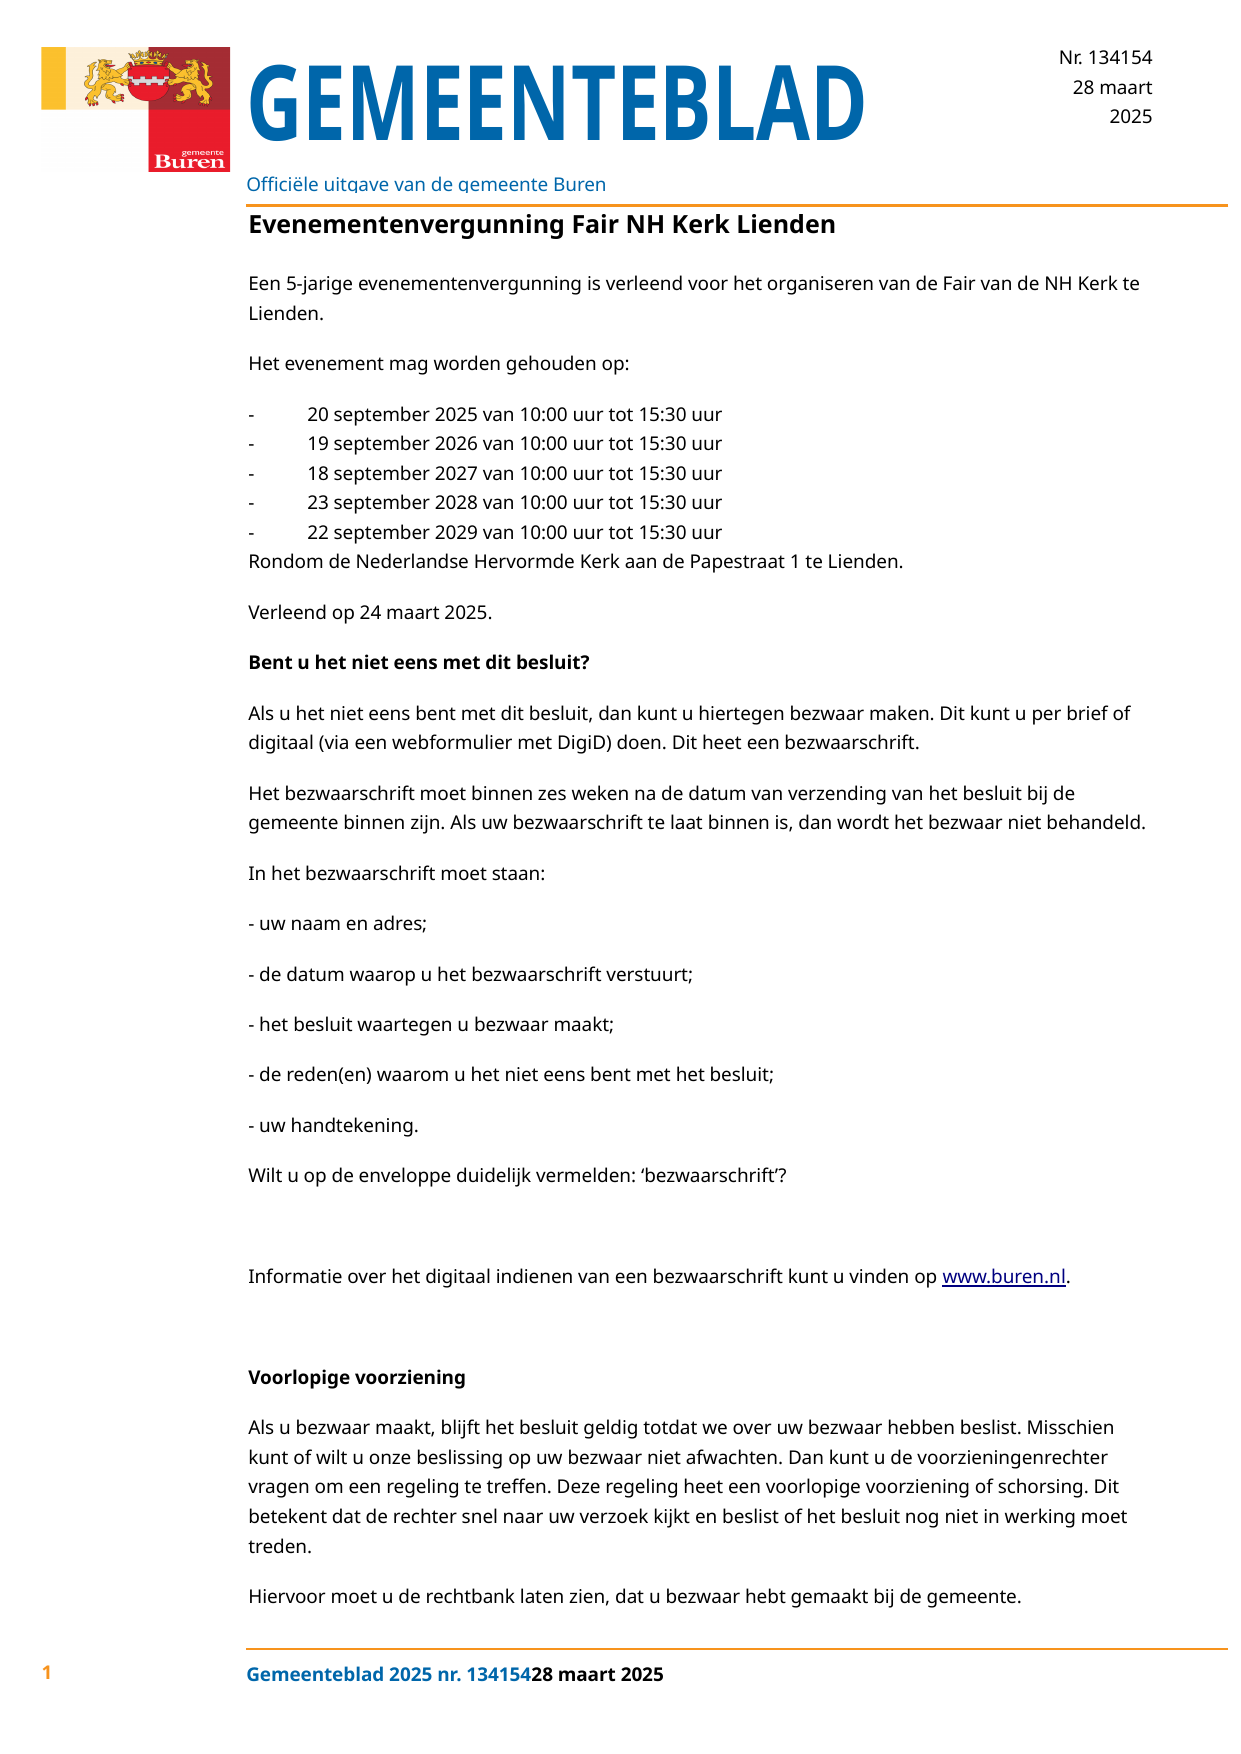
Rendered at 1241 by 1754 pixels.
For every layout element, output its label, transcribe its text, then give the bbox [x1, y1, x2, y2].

text Evenementenvergunning Fair NH Kerk Lienden [248, 207, 1152, 241]
text Rondom de Nederlandse Hervormde Kerk aan de Papestraat 1 te Lienden. [248, 549, 1152, 574]
text Voorlopige voorziening [248, 1364, 1152, 1390]
text Als u het niet eens bent met dit besluit, dan kunt u hiertegen bezwaar maken. Dit kunt u per brief of digitaal (via een webformulier met DigiD) doen. Dit heet een bezwaarschrift. [248, 700, 1152, 755]
picture [41, 47, 231, 172]
text - uw naam en adres; [248, 910, 1152, 936]
text Als u bezwaar maakt, blijft het besluit geldig totdat we over uw bezwaar hebben beslist. Misschien kunt of wilt u onze beslissing op uw bezwaar niet afwachten. Dan kunt u de voorzieningenrechter vragen om een regeling te treffen. Deze regeling heet een voorlopige voorziening of schorsing. Dit betekent dat de rechter snel naar uw verzoek kijkt en beslist of het besluit nog niet in werking moet treden. [248, 1414, 1152, 1558]
text Het evenement mag worden gehouden op: [248, 350, 1152, 376]
list 19 september 2026 van 10:00 uur tot 15:30 uur [248, 430, 1152, 456]
text Een 5-jarige evenementenvergunning is verleend voor het organiseren van de Fair van de NH Kerk te Lienden. [248, 270, 1152, 326]
text Informatie over het digitaal indienen van een bezwaarschrift kunt u vinden op www.buren.nl. [248, 1263, 1152, 1289]
text - de reden(en) waarom u het niet eens bent met het besluit; [248, 1062, 1152, 1087]
list 23 september 2028 van 10:00 uur tot 15:30 uur [248, 489, 1152, 515]
text Wilt u op de enveloppe duidelijk vermelden: ‘bezwaarschrift’? [248, 1162, 1152, 1188]
text In het bezwaarschrift moet staan: [248, 860, 1152, 886]
list 22 september 2029 van 10:00 uur tot 15:30 uur [248, 519, 1152, 545]
list 18 september 2027 van 10:00 uur tot 15:30 uur [248, 460, 1152, 486]
text - uw handtekening. [248, 1112, 1152, 1138]
text Het bezwaarschrift moet binnen zes weken na de datum van verzending van het besluit bij de gemeente binnen zijn. Als uw bezwaarschrift te laat binnen is, dan wordt het bezwaar niet behandeld. [248, 780, 1152, 835]
text - het besluit waartegen u bezwaar maakt; [248, 1011, 1152, 1037]
text Verleend op 24 maart 2025. [248, 599, 1152, 625]
list 20 september 2025 van 10:00 uur tot 15:30 uur [248, 401, 1152, 426]
text Hiervoor moet u de rechtbank laten zien, dat u bezwaar hebt gemaakt bij de gemeente. [248, 1583, 1152, 1609]
text - de datum waarop u het bezwaarschrift verstuurt; [248, 961, 1152, 986]
text Bent u het niet eens met dit besluit? [248, 649, 1152, 675]
